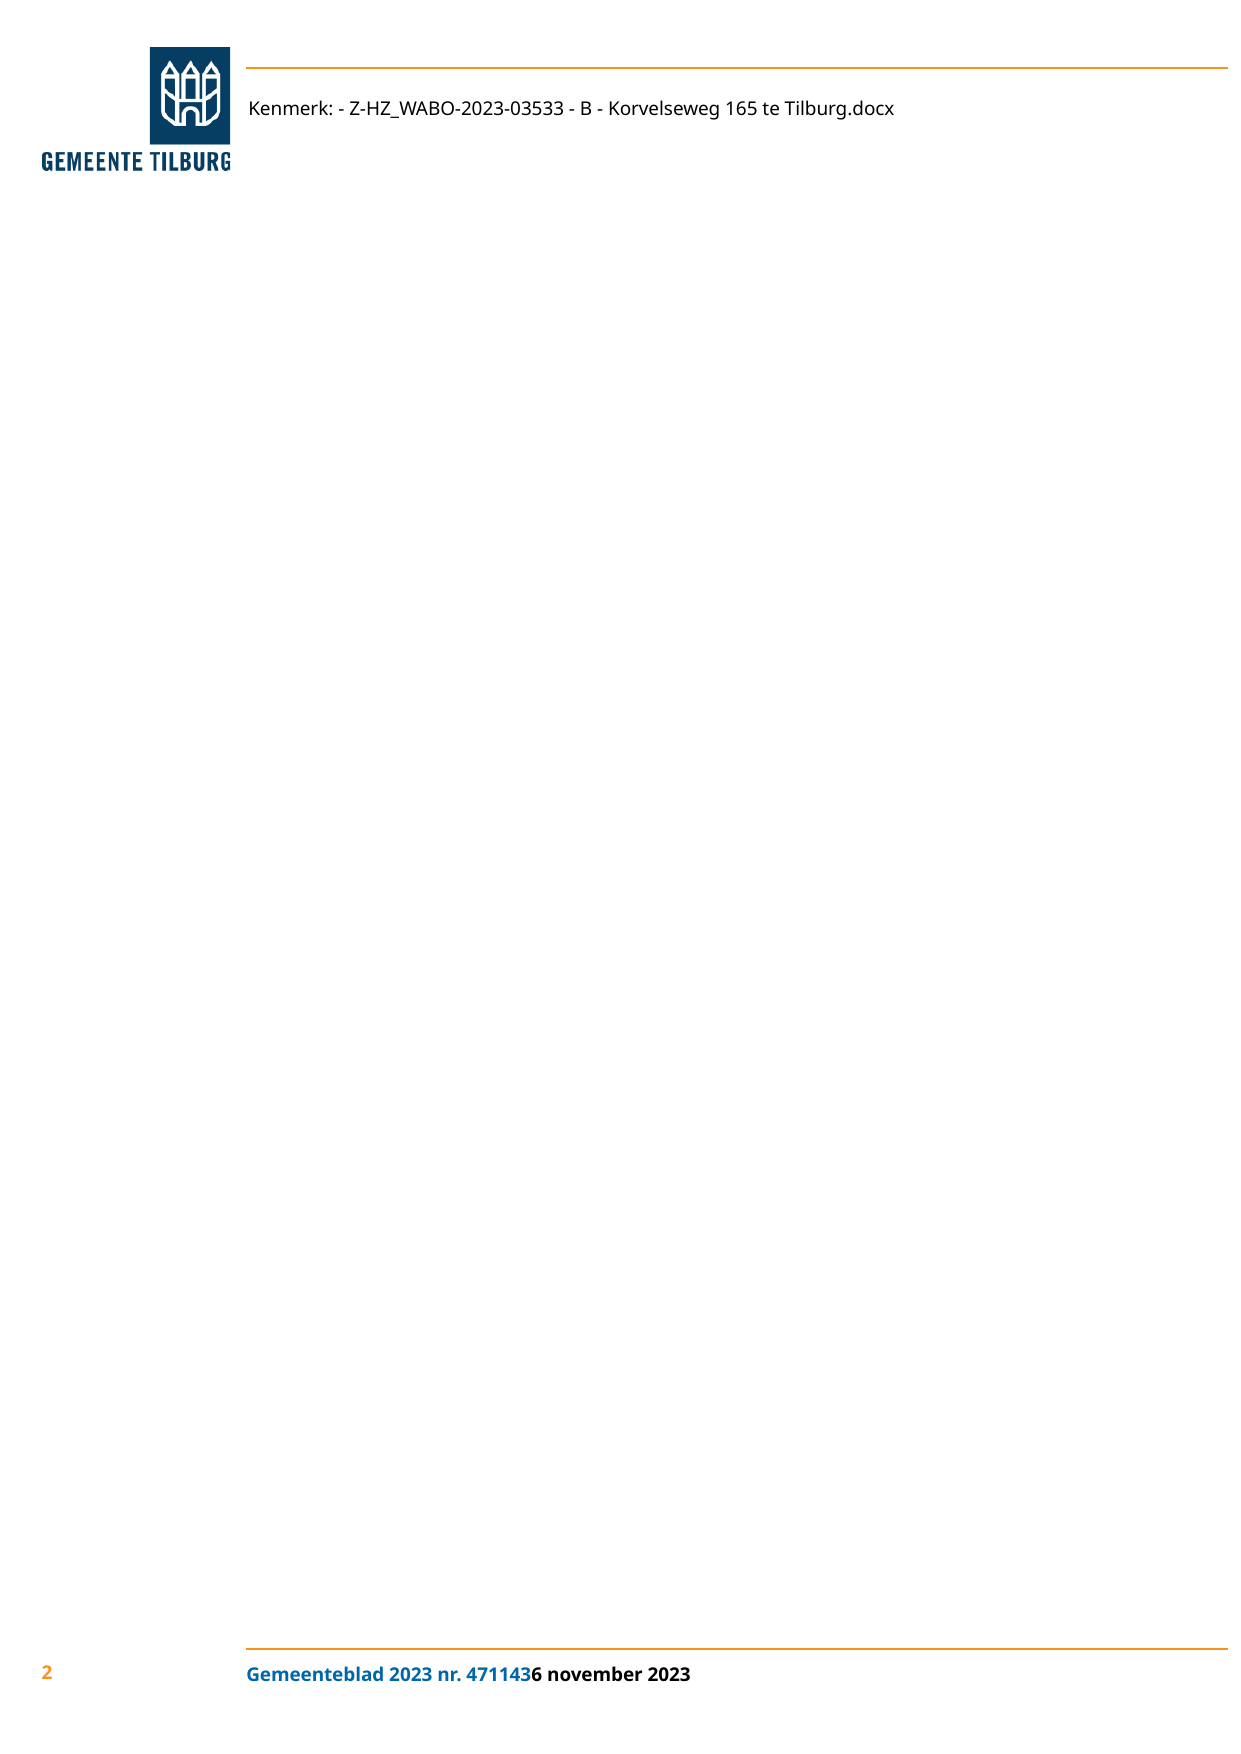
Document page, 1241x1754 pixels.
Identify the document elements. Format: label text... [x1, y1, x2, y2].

picture [41, 47, 231, 172]
text Kenmerk: - Z-HZ_WABO-2023-03533 - B - Korvelseweg 165 te Tilburg.docx [248, 95, 1152, 121]
